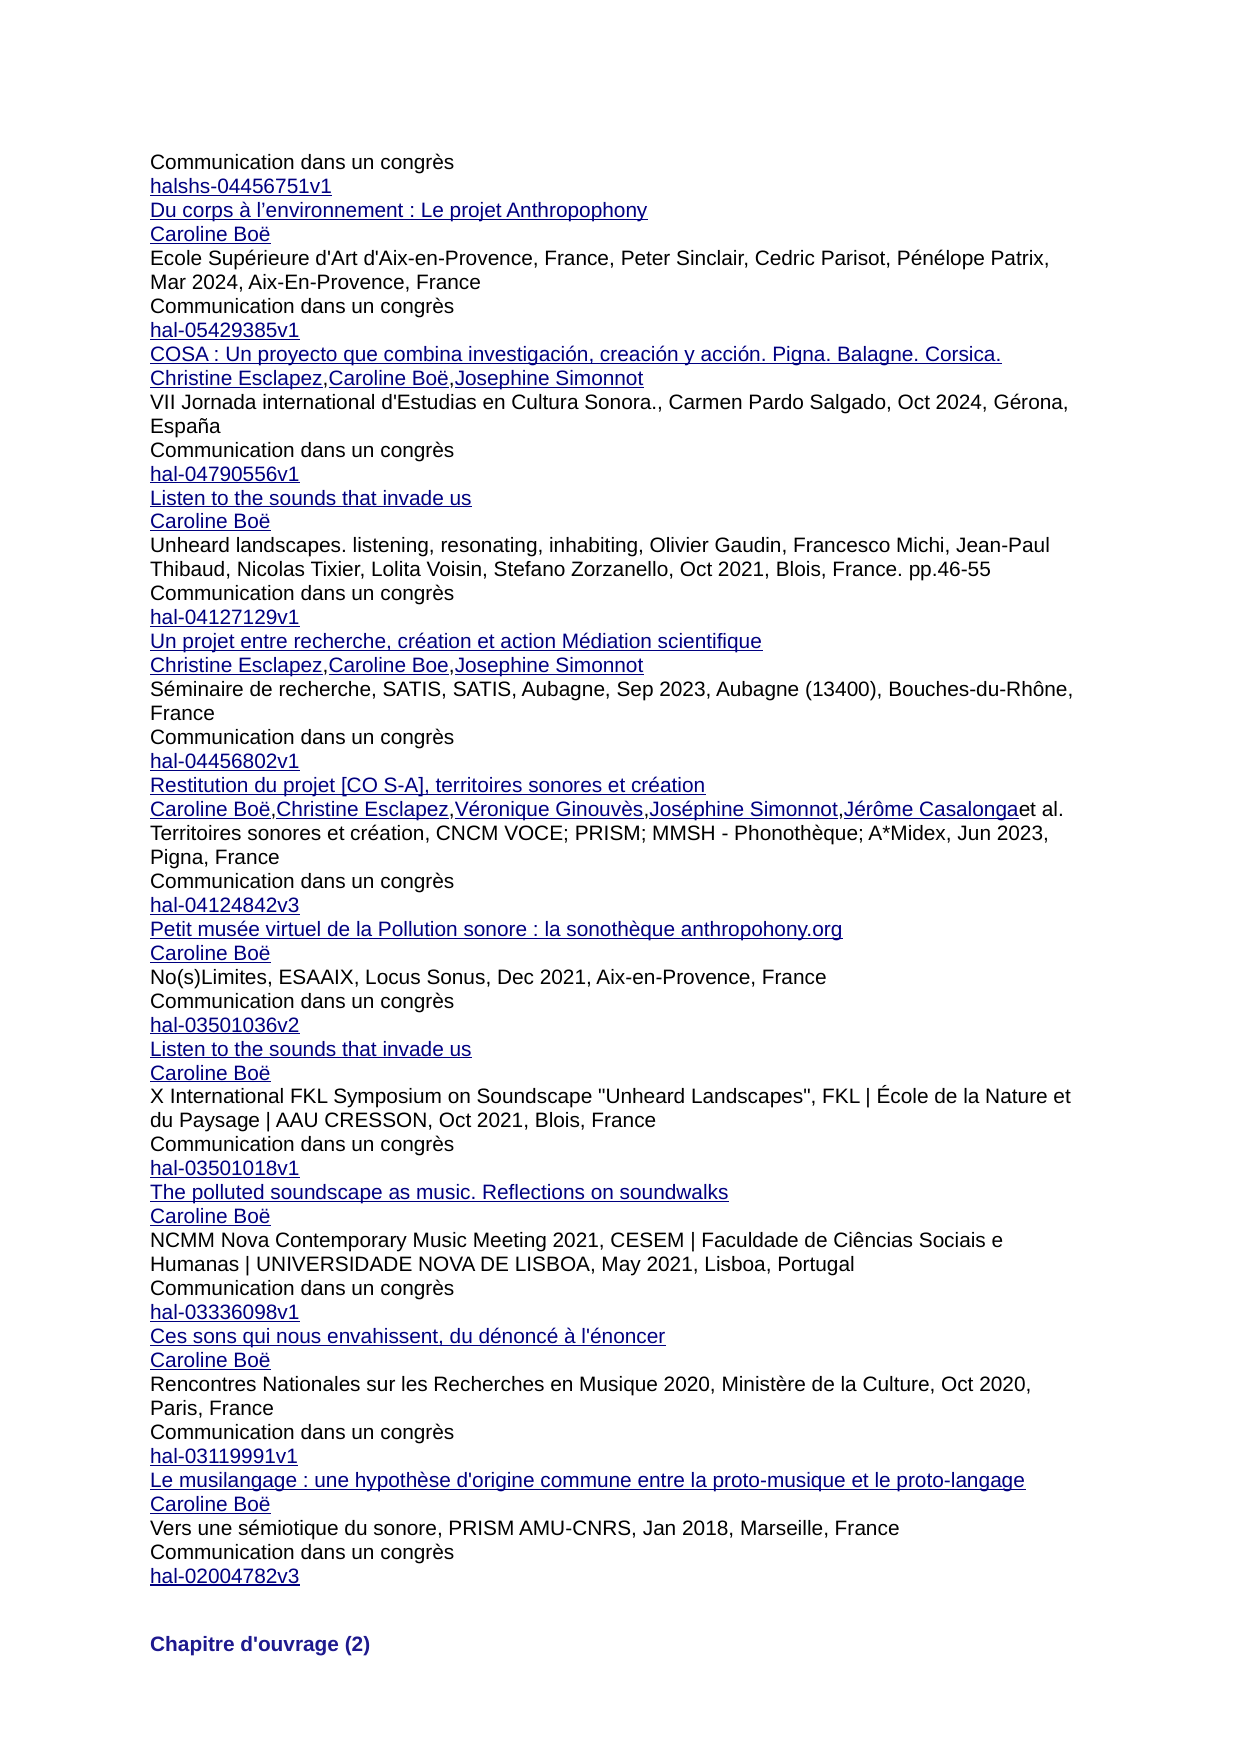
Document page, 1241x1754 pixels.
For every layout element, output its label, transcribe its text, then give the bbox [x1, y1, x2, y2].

table_cell Petit musée virtuel de la Pollution sonore : la sonothèque anthropohony.org Caroline Boë No(s)Limites, ESAAIX, Locus Sonus, Dec 2021, Aix-en-Provence, France Communication dans un congrès hal-03501036v2 [150, 917, 1090, 1036]
table_cell Listen to the sounds that invade us Caroline Boë X International FKL Symposium on Soundscape "Unheard Landscapes", FKL | École de la Nature et du Paysage | AAU CRESSON, Oct 2021, Blois, France Communication dans un congrès hal-03501018v1 [150, 1036, 1090, 1180]
table_cell Ces sons qui nous envahissent, du dénoncé à l'énoncer Caroline Boë Rencontres Nationales sur les Recherches en Musique 2020, Ministère de la Culture, Oct 2020, Paris, France Communication dans un congrès hal-03119991v1 [150, 1324, 1090, 1468]
table_cell Du corps à l’environnement : Le projet Anthropophony Caroline Boë Ecole Supérieure d'Art d'Aix-en-Provence, France, Peter Sinclair, Cedric Parisot, Pénélope Patrix, Mar 2024, Aix-En-Provence, France Communication dans un congrès hal-05429385v1 [150, 198, 1090, 342]
subtitle Chapitre d'ouvrage (2) [150, 1632, 1090, 1656]
table_cell Communication dans un congrès halshs-04456751v1 [150, 150, 1090, 198]
table_cell COSA : Un proyecto que combina investigación, creación y acción. Pigna. Balagne. Corsica. Christine Esclapez,Caroline Boë,Josephine Simonnot VII Jornada international d'Estudias en Cultura Sonora., Carmen Pardo Salgado, Oct 2024, Gérona, España Communication dans un congrès hal-04790556v1 [150, 342, 1090, 485]
table_cell The polluted soundscape as music. Reflections on soundwalks Caroline Boë NCMM Nova Contemporary Music Meeting 2021, CESEM | Faculdade de Ciências Sociais e Humanas | UNIVERSIDADE NOVA DE LISBOA, May 2021, Lisboa, Portugal Communication dans un congrès hal-03336098v1 [150, 1180, 1090, 1324]
table_cell Le musilangage : une hypothèse d'origine commune entre la proto-musique et le proto-langage Caroline Boë Vers une sémiotique du sonore, PRISM AMU-CNRS, Jan 2018, Marseille, France Communication dans un congrès hal-02004782v3 [150, 1468, 1090, 1587]
table_cell Listen to the sounds that invade us Caroline Boë Unheard landscapes. listening, resonating, inhabiting, Olivier Gaudin, Francesco Michi, Jean-Paul Thibaud, Nicolas Tixier, Lolita Voisin, Stefano Zorzanello, Oct 2021, Blois, France. pp.46-55 Communication dans un congrès hal-04127129v1 [150, 485, 1090, 629]
table_cell Restitution du projet [CO S-A], territoires sonores et création Caroline Boë,Christine Esclapez,Véronique Ginouvès,Joséphine Simonnot,Jérôme Casalongaet al. Territoires sonores et création, CNCM VOCE; PRISM; MMSH - Phonothèque; A*Midex, Jun 2023, Pigna, France Communication dans un congrès hal-04124842v3 [150, 773, 1090, 917]
table_cell Un projet entre recherche, création et action Médiation scientifique Christine Esclapez,Caroline Boe,Josephine Simonnot Séminaire de recherche, SATIS, SATIS, Aubagne, Sep 2023, Aubagne (13400), Bouches-du-Rhône, France Communication dans un congrès hal-04456802v1 [150, 629, 1090, 773]
